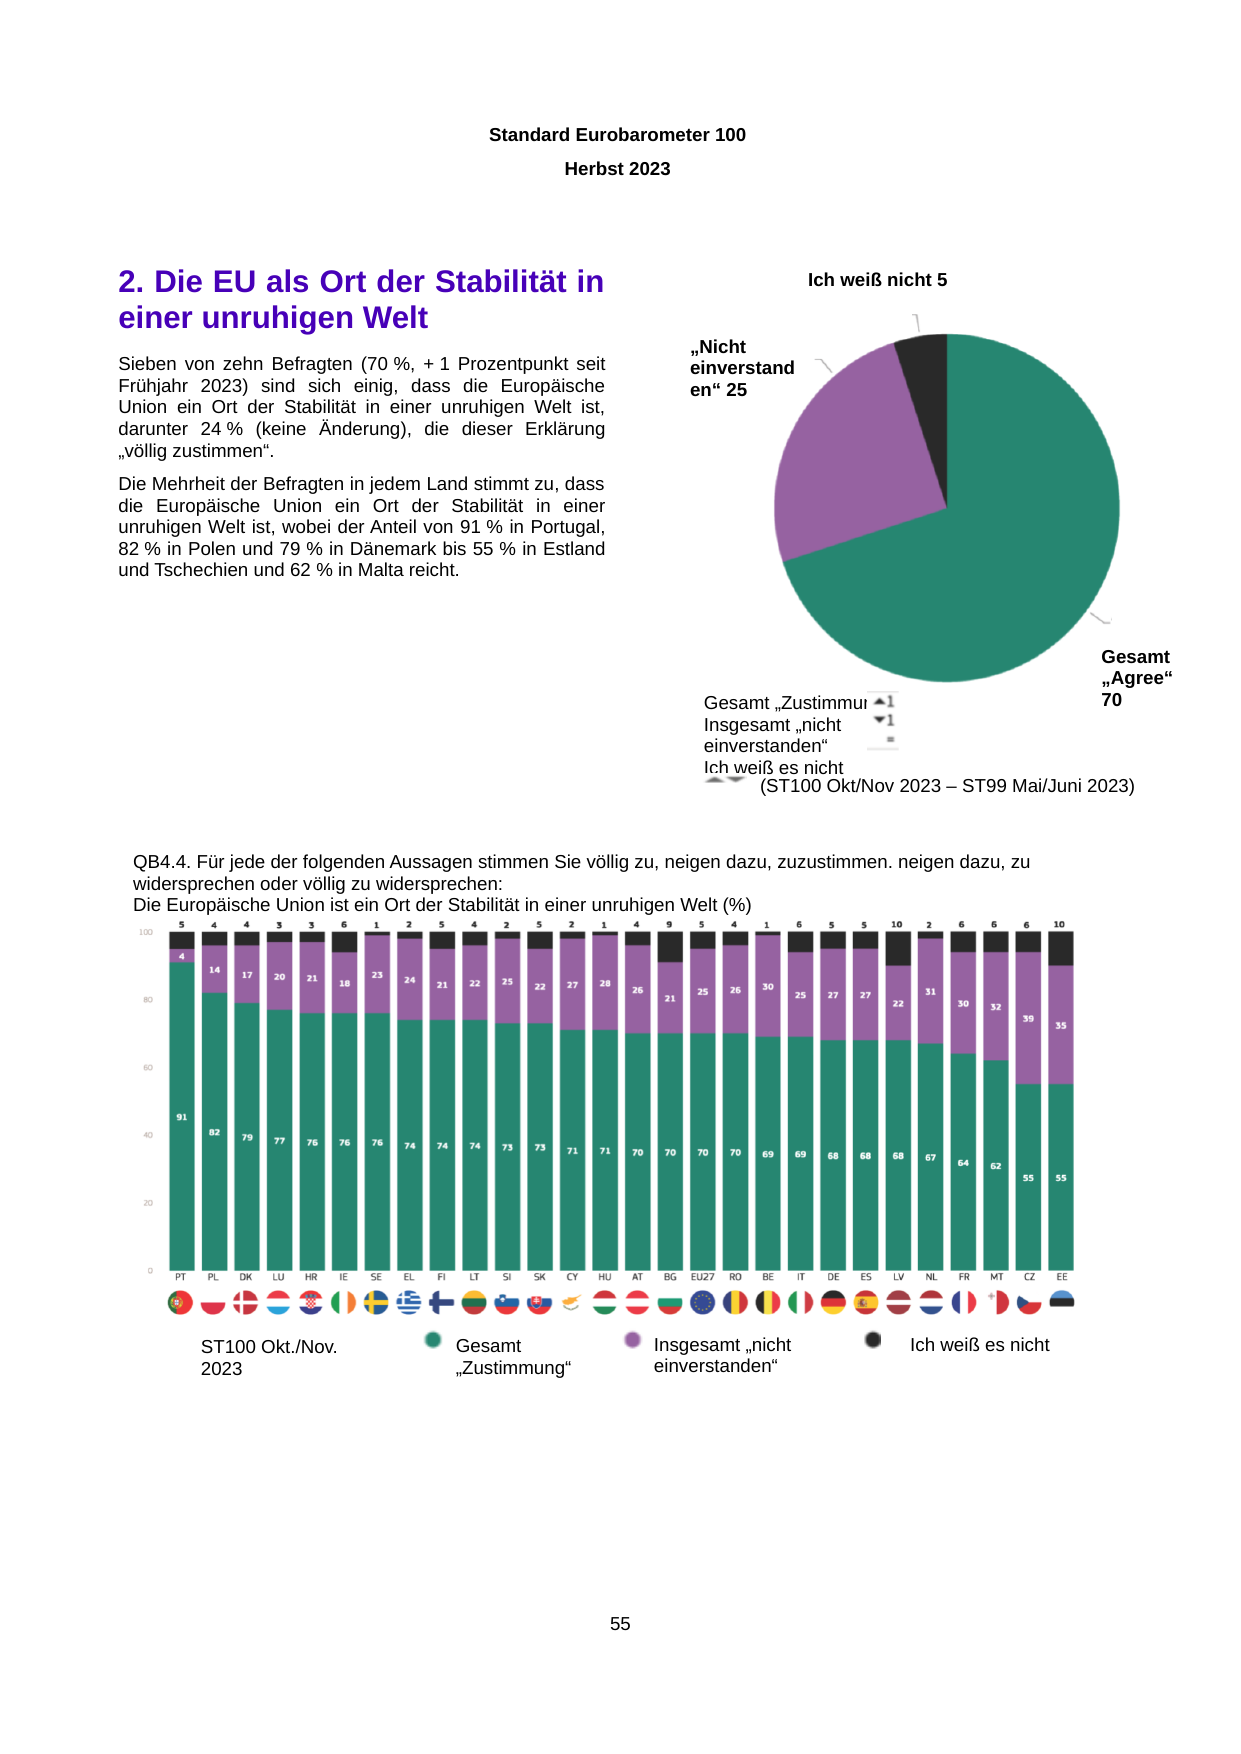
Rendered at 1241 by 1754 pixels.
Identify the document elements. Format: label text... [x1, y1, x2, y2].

picture [771, 306, 1126, 683]
picture [867, 691, 899, 751]
text Sieben von zehn Befragten (70 %, + 1 Prozentpunkt seit Frühjahr 2023) sind sich einig, dass die Europäische Union ein Ort der Stabilität in einer unruhigen Welt ist, darunter 24 % (keine Änderung), die dieser Erklärung „völlig zustimmen“. [118, 353, 605, 461]
picture [698, 773, 747, 787]
subtitle 2. Die EU als Ort der Stabilität in einer unruhigen Welt [118, 263, 605, 335]
text Die Mehrheit der Befragten in jedem Land stimmt zu, dass die Europäische Union ein Ort der Stabilität in einer unruhigen Welt ist, wobei der Anteil von 91 % in Portugal, 82 % in Polen und 79 % in Dänemark bis 55 % in Estland und Tschechien und 62 % in Malta reicht. [118, 473, 605, 581]
picture [131, 914, 1086, 1363]
